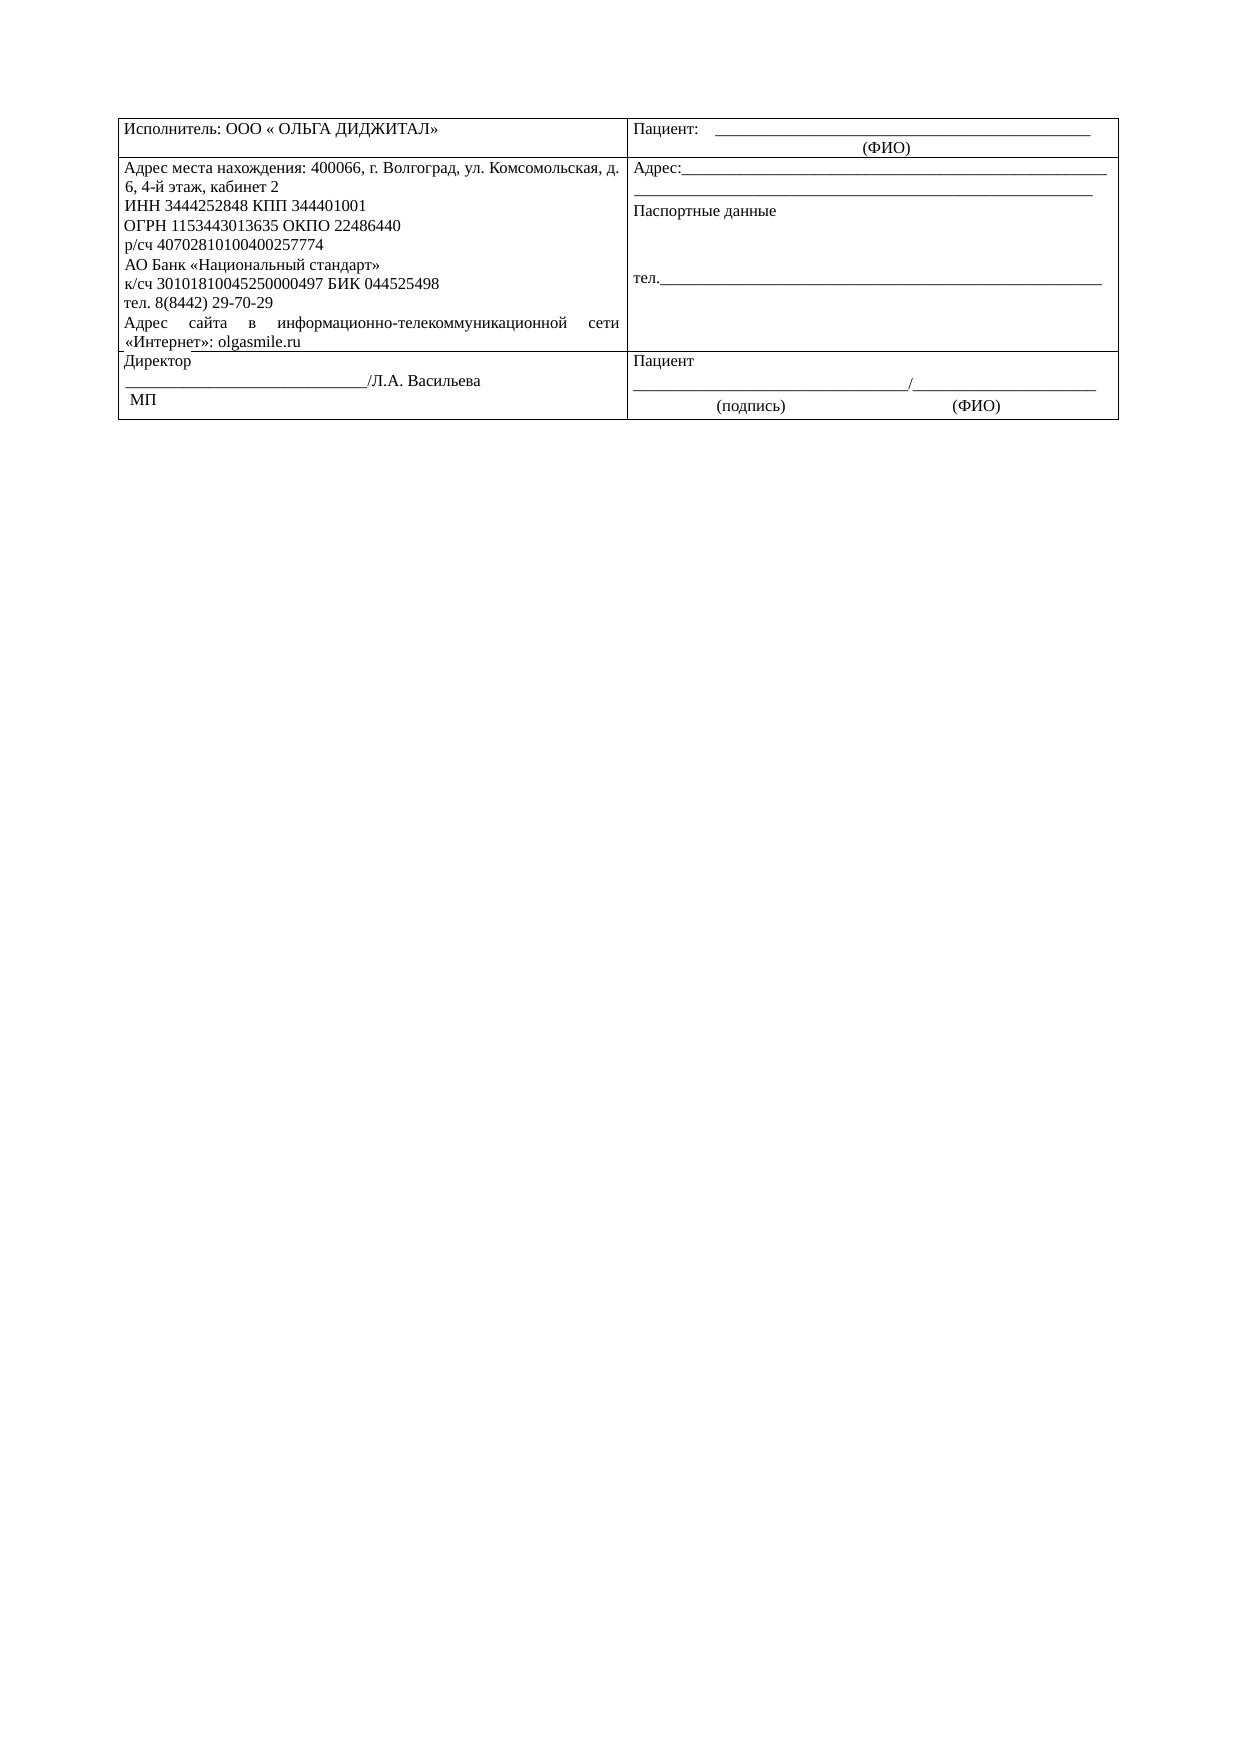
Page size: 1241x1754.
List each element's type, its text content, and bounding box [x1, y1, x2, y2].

table_cell Директор _____________________________/Л.А. Васильева МП [119, 352, 627, 419]
table_cell Адрес места нахождения: 400066, г. Волгоград, ул. Комсомольская, д. 6, 4-й этаж, кабинет 2 ИНН 3444252848 КПП 344401001 ОГРН 1153443013635 ОКПО 22486440 р/сч 40702810100400257774 АО Банк «Национальный стандарт» к/сч 30101810045250000497 БИК 044525498 тел. 8(8442) 29-70-29 Адрес сайта в информационно-телекоммуникационной сети «Интернет»: olgasmile.ru [119, 158, 627, 351]
table_cell Пациент _________________________________/______________________ (подпись) (ФИО) [628, 352, 1118, 419]
table_header Пациент: _____________________________________________ (ФИО) [628, 119, 1118, 157]
table_header Исполнитель: ООО « ОЛЬГА ДИДЖИТАЛ» [119, 119, 627, 157]
table_cell Адрес:__________________________________________________________________________________________________________ Паспортные данные тел._____________________________________________________ [628, 158, 1118, 351]
